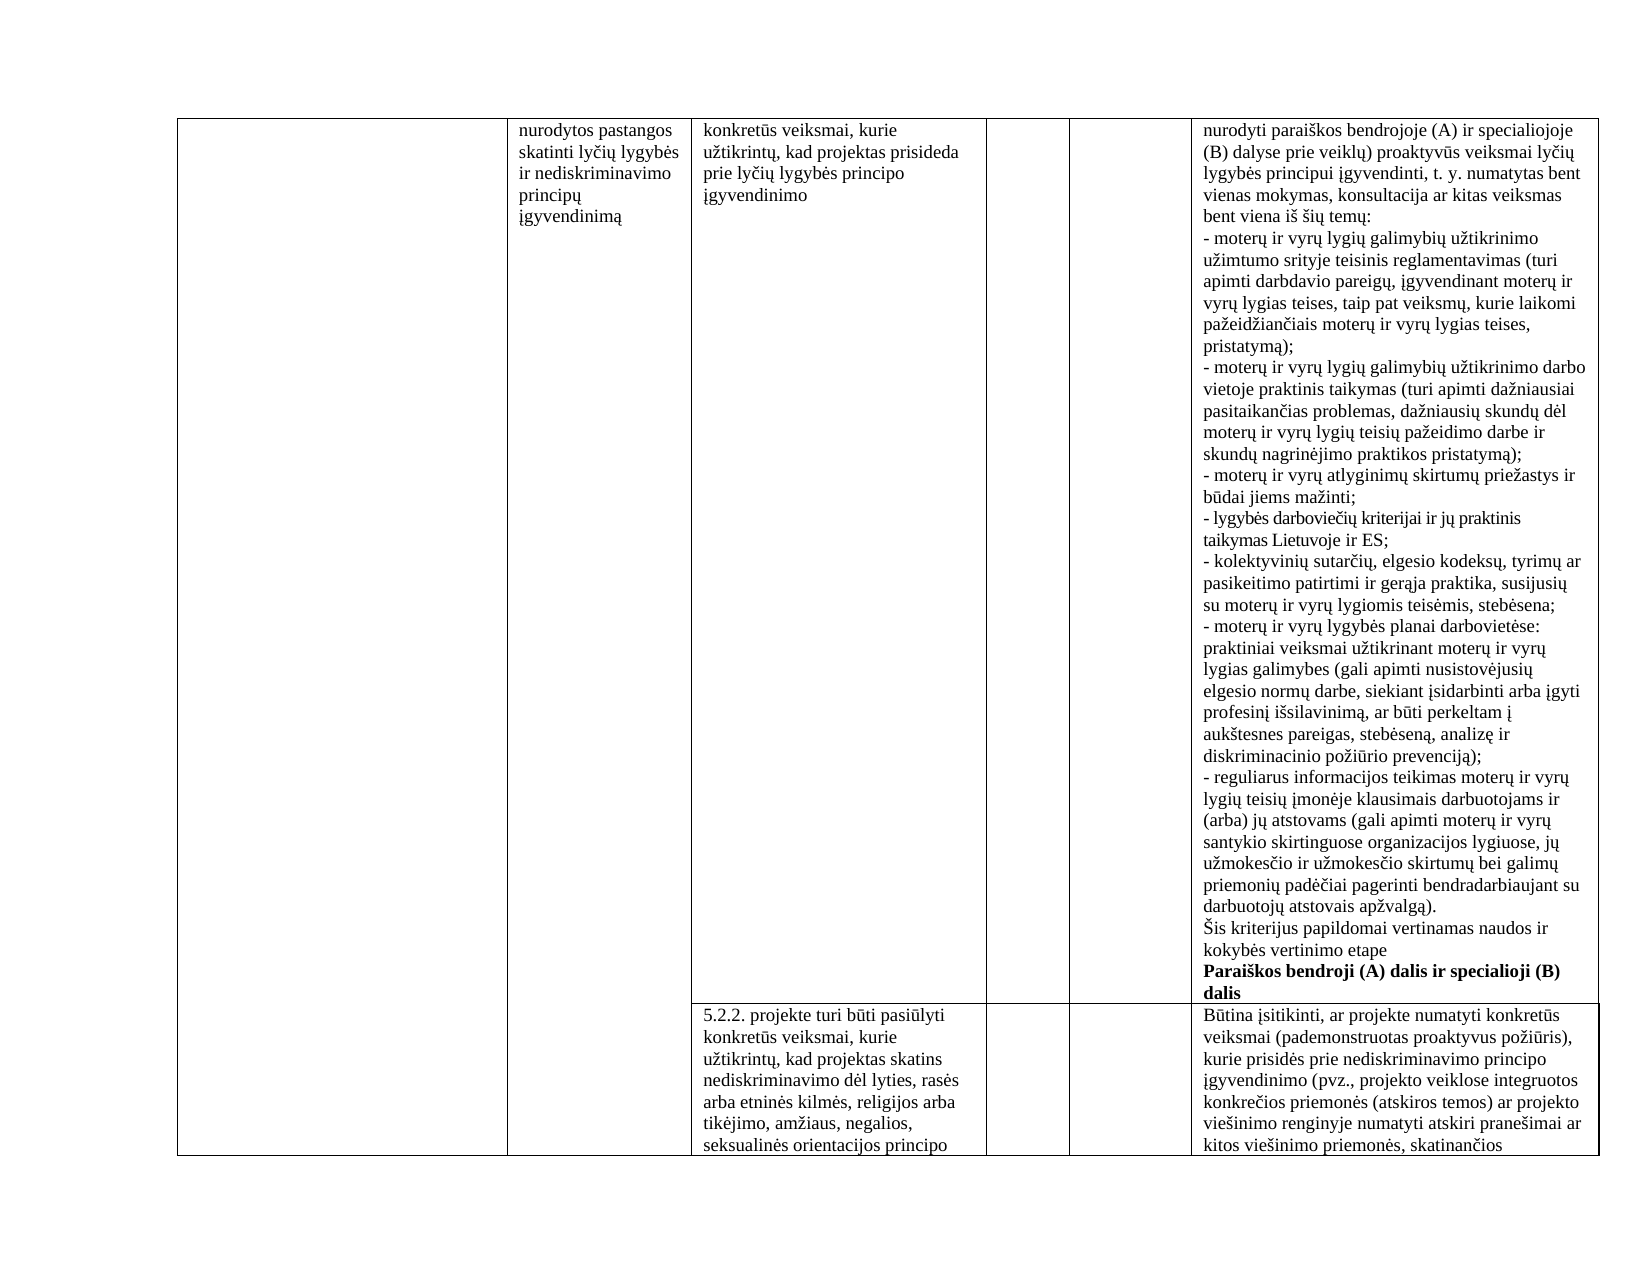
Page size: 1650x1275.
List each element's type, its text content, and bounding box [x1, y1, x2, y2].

table_cell nurodyti paraiškos bendrojoje (A) ir specialiojoje (B) dalyse prie veiklų) proaktyvūs veiksmai lyčių lygybės principui įgyvendinti, t. y. numatytas bent vienas mokymas, konsultacija ar kitas veiksmas bent viena iš šių temų: - moterų ir vyrų lygių galimybių užtikrinimo užimtumo srityje teisinis reglamentavimas (turi apimti darbdavio pareigų, įgyvendinant moterų ir vyrų lygias teises, taip pat veiksmų, kurie laikomi pažeidžiančiais moterų ir vyrų lygias teises, pristatymą); - moterų ir vyrų lygių galimybių užtikrinimo darbo vietoje praktinis taikymas (turi apimti dažniausiai pasitaikančias problemas, dažniausių skundų dėl moterų ir vyrų lygių teisių pažeidimo darbe ir skundų nagrinėjimo praktikos pristatymą); - moterų ir vyrų atlyginimų skirtumų priežastys ir būdai jiems mažinti; - lygybės darboviečių kriterijai ir jų praktinis taikymas Lietuvoje ir ES; - kolektyvinių sutarčių, elgesio kodeksų, tyrimų ar pasikeitimo patirtimi ir gerąja praktika, susijusių su moterų ir vyrų lygiomis teisėmis, stebėsena; - moterų ir vyrų lygybės planai darbovietėse: praktiniai veiksmai užtikrinant moterų ir vyrų lygias galimybes (gali apimti nusistovėjusių elgesio normų darbe, siekiant įsidarbinti arba įgyti profesinį išsilavinimą, ar būti perkeltam į aukštesnes pareigas, stebėseną, analizę ir diskriminacinio požiūrio prevenciją); - reguliarus informacijos teikimas moterų ir vyrų lygių teisių įmonėje klausimais darbuotojams ir (arba) jų atstovams (gali apimti moterų ir vyrų santykio skirtinguose organizacijos lygiuose, jų užmokesčio ir užmokesčio skirtumų bei galimų priemonių padėčiai pagerinti bendradarbiaujant su darbuotojų atstovais apžvalgą). Šis kriterijus papildomai vertinamas naudos ir kokybės vertinimo etape Paraiškos bendroji (A) dalis ir specialioji (B) dalis [1192, 119, 1598, 1003]
table_cell [987, 119, 1069, 1003]
table_cell konkretūs veiksmai, kurie užtikrintų, kad projektas prisideda prie lyčių lygybės principo įgyvendinimo [692, 119, 986, 1003]
table_cell Būtina įsitikinti, ar projekte numatyti konkretūs veiksmai (pademonstruotas proaktyvus požiūris), kurie prisidės prie nediskriminavimo principo įgyvendinimo (pvz., projekto veiklose integruotos konkrečios priemonės (atskiros temos) ar projekto viešinimo renginyje numatyti atskiri pranešimai ar kitos viešinimo priemonės, skatinančios [1192, 1004, 1598, 1155]
table_cell [178, 119, 507, 1155]
table_cell nurodytos pastangos skatinti lyčių lygybės ir nediskriminavimo principų įgyvendinimą [508, 119, 691, 1155]
table_cell [987, 1004, 1069, 1155]
table_cell 5.2.2. projekte turi būti pasiūlyti konkretūs veiksmai, kurie užtikrintų, kad projektas skatins nediskriminavimo dėl lyties, rasės arba etninės kilmės, religijos arba tikėjimo, amžiaus, negalios, seksualinės orientacijos principo [692, 1004, 986, 1155]
table_cell [1070, 119, 1191, 1003]
table_cell [1070, 1004, 1191, 1155]
